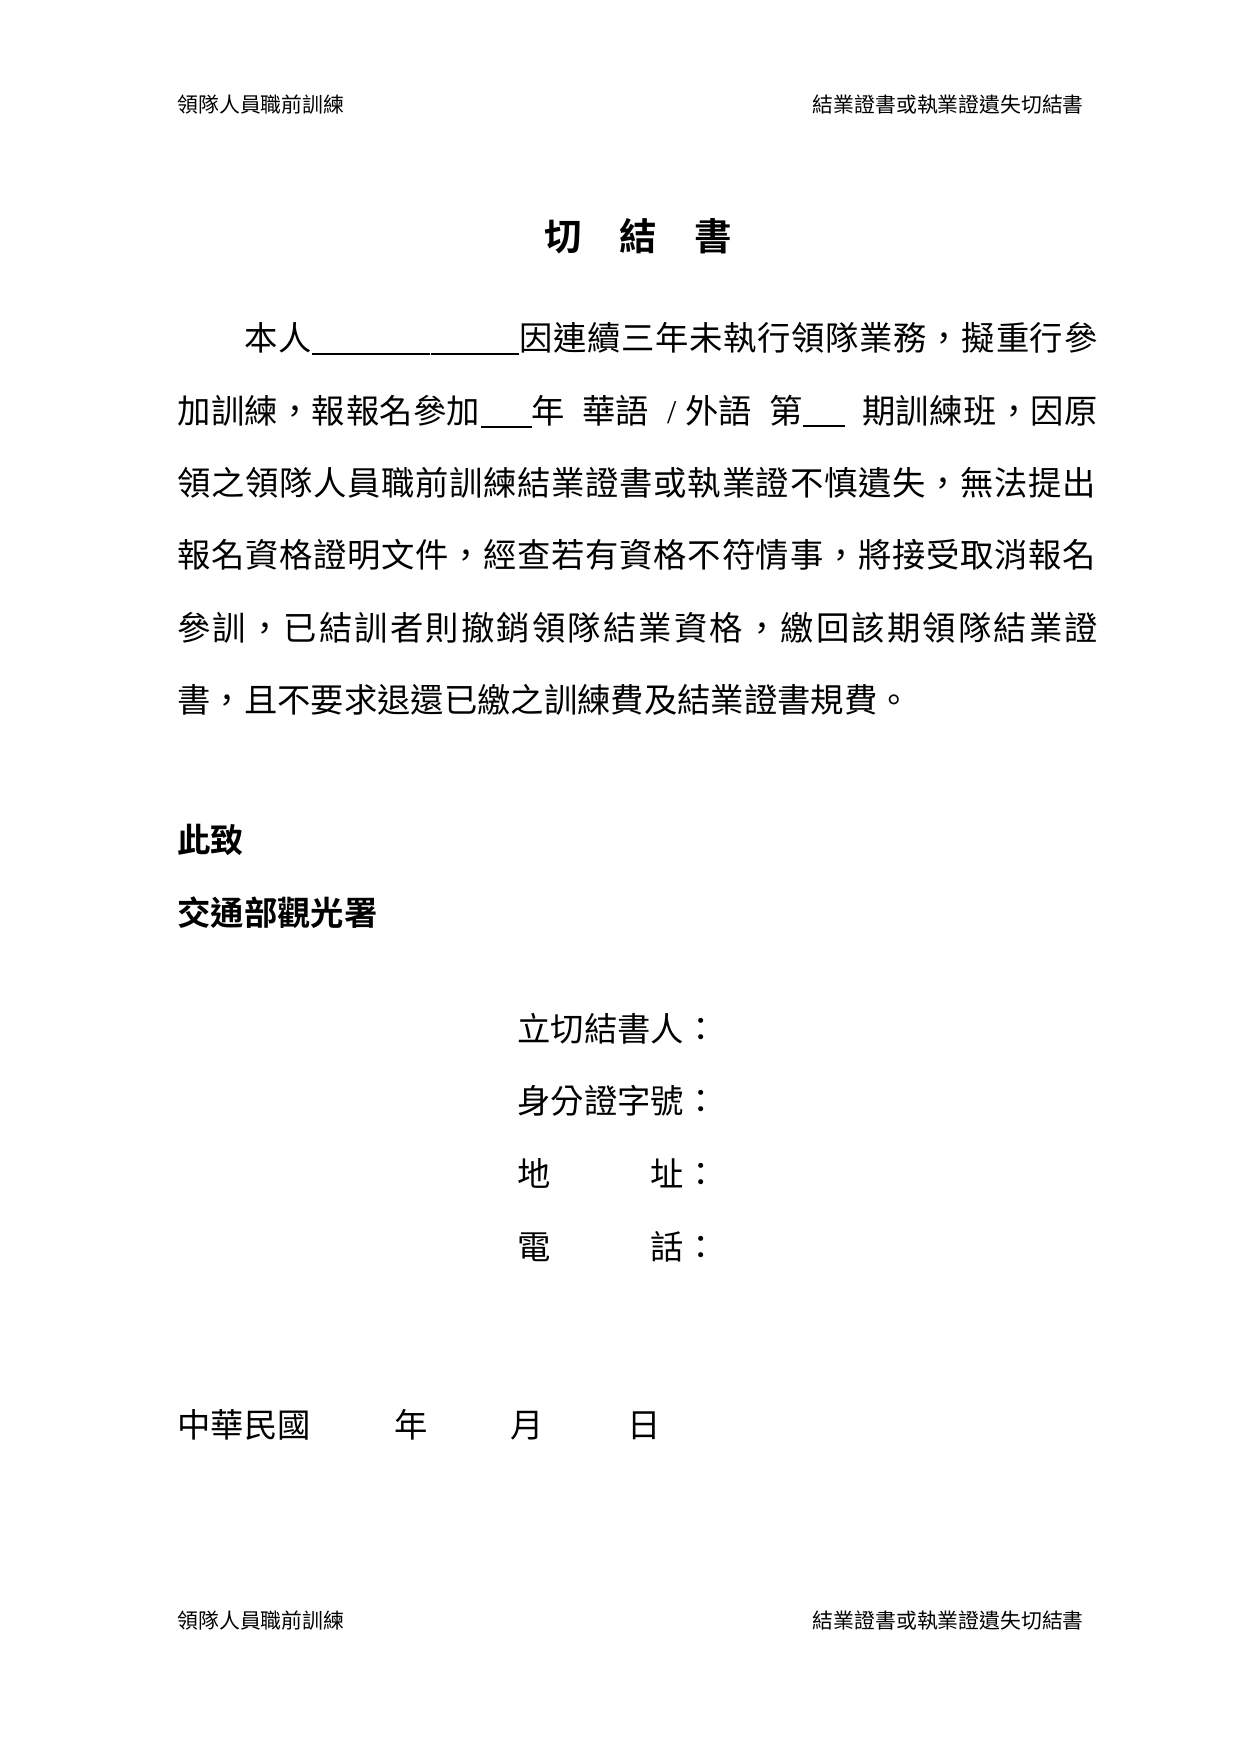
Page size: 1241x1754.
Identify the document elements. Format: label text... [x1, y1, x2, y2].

text 地 址： [177, 1148, 1098, 1196]
text 切 結 書 [177, 207, 1098, 261]
text 交通部觀光署 [177, 886, 1098, 934]
text 身分證字號： [177, 1075, 1098, 1124]
text 此致 [177, 814, 1098, 862]
text 中華民國 年 月 日 [177, 1399, 1098, 1447]
text 立切結書人： [177, 1003, 1098, 1051]
text 本人 因連續三年未執行領隊業務，擬重行參加訓練，報報名參加 年 華語 / 外語 第 期訓練班，因原領之領隊人員職前訓練結業證書或執業證不慎遺失，無法提出報名資格證明文件，經查若有資格不符情事，將接受取消報名參訓，已結訓者則撤銷領隊結業資格，繳回該期領隊結業證書，且不要求退還已繳之訓練費及結業證書規費。 [177, 312, 1098, 722]
text 電 話： [177, 1220, 1098, 1269]
